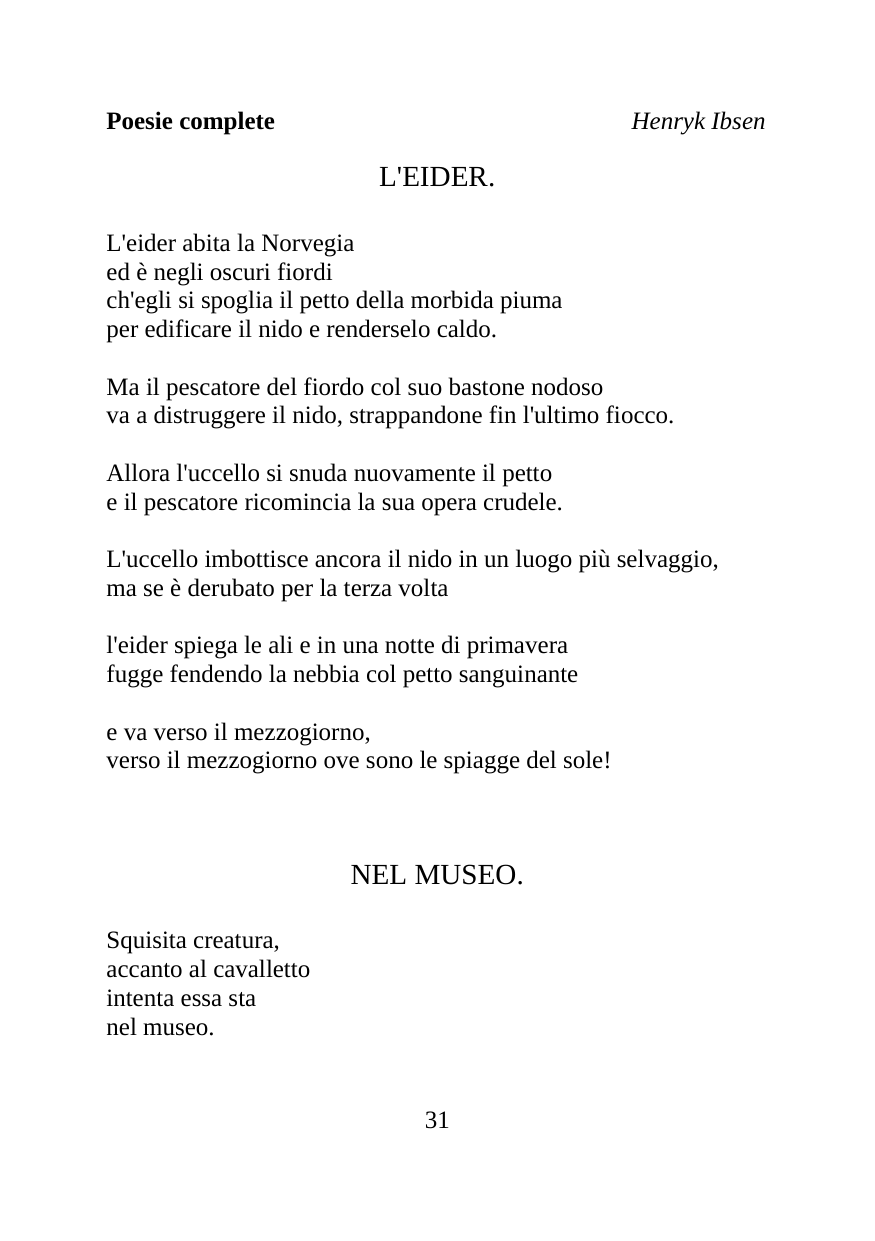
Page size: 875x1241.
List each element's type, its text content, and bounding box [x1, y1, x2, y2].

text ed è negli oscuri fiordi [106, 257, 768, 286]
text Allora l'uccello si snuda nuovamente il petto [106, 458, 768, 487]
text ma se è derubato per la terza volta [106, 573, 768, 602]
subtitle NEL MUSEO. [106, 857, 768, 890]
subtitle L'EIDER. [106, 159, 768, 193]
text Ma il pescatore del fiordo col suo bastone nodoso [106, 372, 768, 401]
text nel museo. [106, 1012, 768, 1040]
text accanto al cavalletto [106, 954, 768, 983]
text l'eider spiega le ali e in una notte di primavera [106, 631, 768, 659]
text Squisita creatura, [106, 925, 768, 954]
text per edificare il nido e renderselo caldo. [106, 314, 768, 343]
text verso il mezzogiorno ove sono le spiagge del sole! [106, 746, 768, 774]
text va a distruggere il nido, strappandone fin l'ultimo fiocco. [106, 401, 768, 429]
text intenta essa sta [106, 983, 768, 1012]
text L'uccello imbottisce ancora il nido in un luogo più selvaggio, [106, 544, 768, 573]
text L'eider abita la Norvegia [106, 228, 768, 257]
text e il pescatore ricomincia la sua opera crudele. [106, 487, 768, 516]
text ch'egli si spoglia il petto della morbida piuma [106, 286, 768, 314]
text e va verso il mezzogiorno, [106, 717, 768, 746]
text fugge fendendo la nebbia col petto sanguinante [106, 659, 768, 688]
